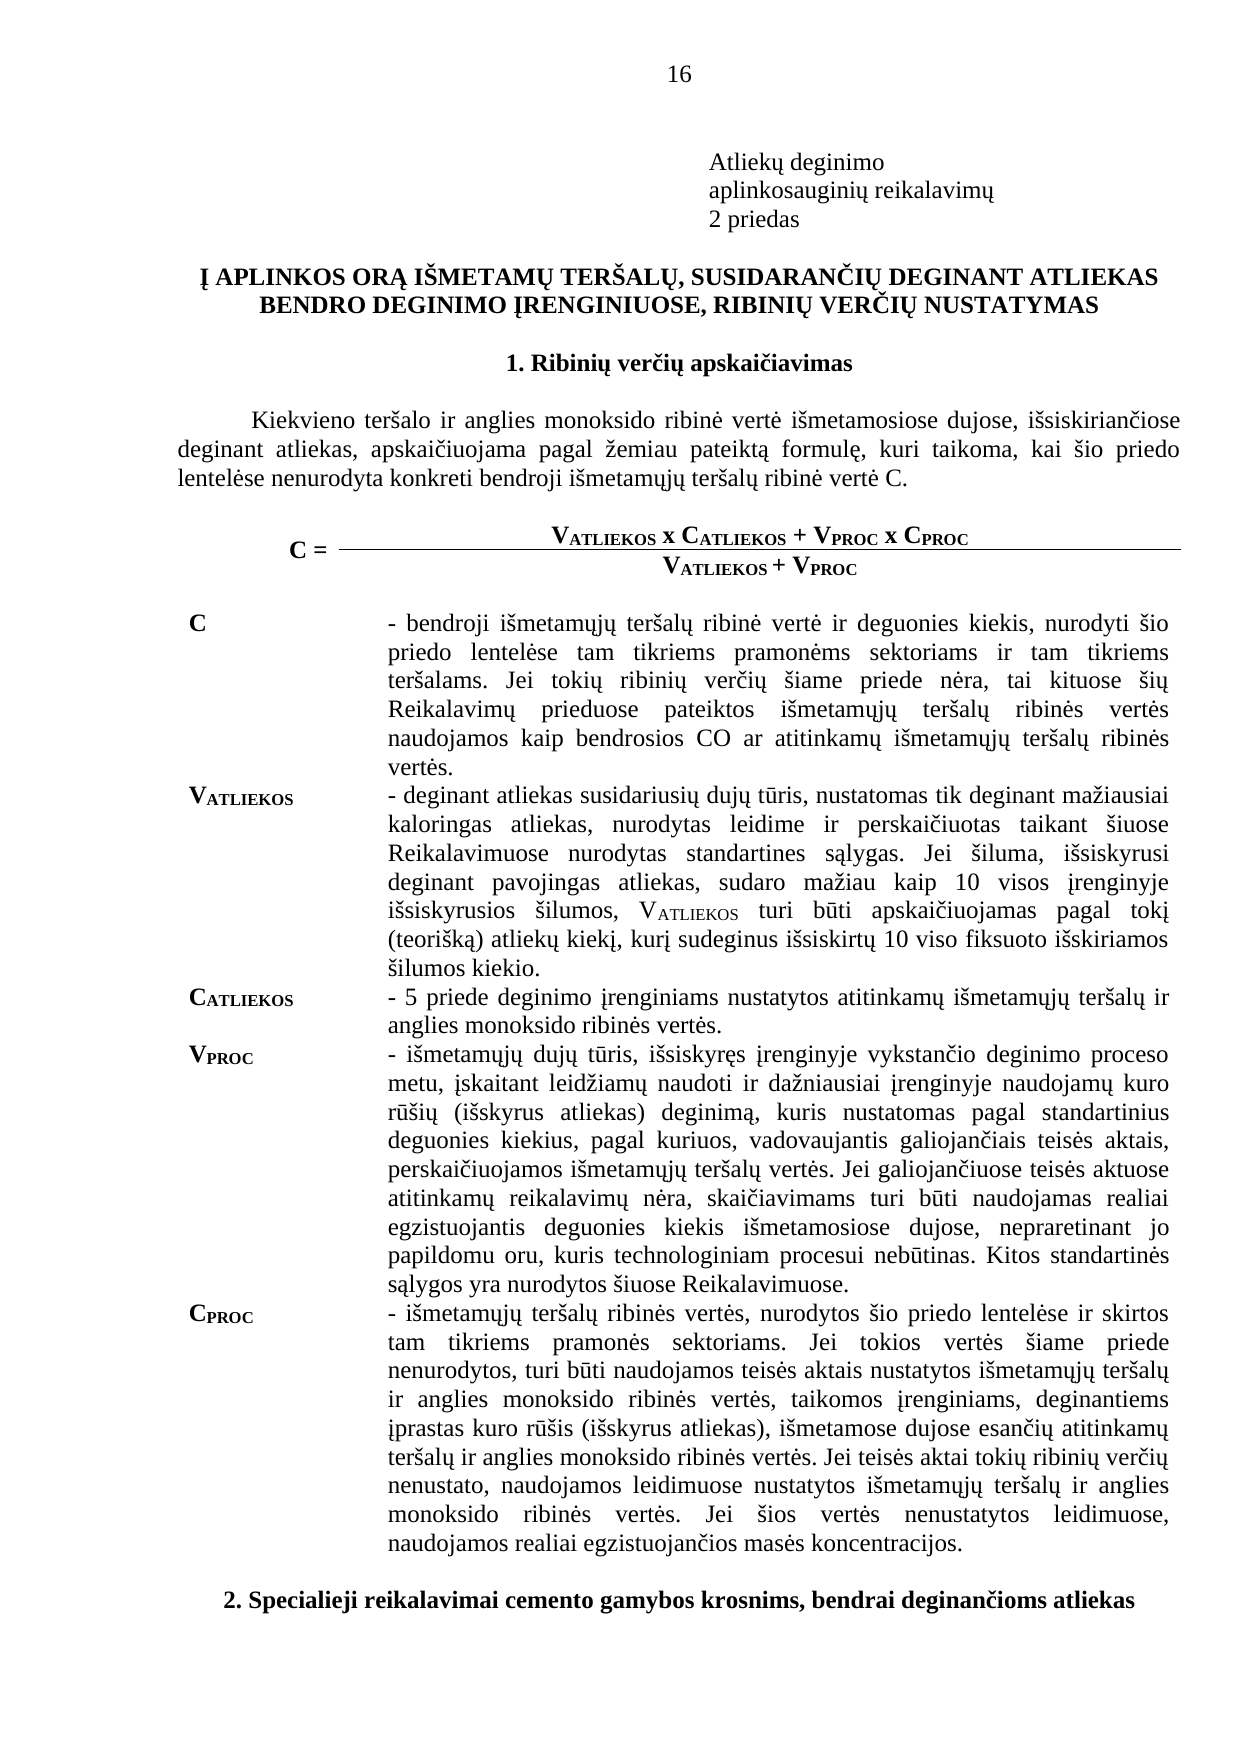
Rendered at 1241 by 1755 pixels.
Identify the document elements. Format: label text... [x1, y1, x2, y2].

text 2. Specialieji reikalavimai cemento gamybos krosnims, bendrai deginančioms atliekas [177, 1585, 1181, 1614]
table_cell - išmetamųjų dujų tūris, išsiskyręs įrenginyje vykstančio deginimo proceso metu, įskaitant leidžiamų naudoti ir dažniausiai įrenginyje naudojamų kuro rūšių (išskyrus atliekas) deginimą, kuris nustatomas pagal standartinius deguonies kiekius, pagal kuriuos, vadovaujantis galiojančiais teisės aktais, perskaičiuojamos išmetamųjų teršalų vertės. Jei galiojančiuose teisės aktuose atitinkamų reikalavimų nėra, skaičiavimams turi būti naudojamas realiai egzistuojantis deguonies kiekis išmetamosiose dujose, nepraretinant jo papildomu oru, kuris technologiniam procesui nebūtinas. Kitos standartinės sąlygos yra nurodytos šiuose Reikalavimuose. [376, 1039, 1181, 1298]
table_cell - išmetamųjų teršalų ribinės vertės, nurodytos šio priedo lentelėse ir skirtos tam tikriems pramonės sektoriams. Jei tokios vertės šiame priede nenurodytos, turi būti naudojamos teisės aktais nustatytos išmetamųjų teršalų ir anglies monoksido ribinės vertės, taikomos įrenginiams, deginantiems įprastas kuro rūšis (išskyrus atliekas), išmetamose dujose esančių atitinkamų teršalų ir anglies monoksido ribinės vertės. Jei teisės aktai tokių ribinių verčių nenustato, naudojamos leidimuose nustatytos išmetamųjų teršalų ir anglies monoksido ribinės vertės. Jei šios vertės nenustatytos leidimuose, naudojamos realiai egzistuojančios masės koncentracijos. [376, 1298, 1181, 1557]
text 2 priedas [177, 204, 1181, 233]
text Į APLINKOS ORĄ IŠMETAMŲ TERŠALŲ, SUSIDARANČIŲ DEGINANT ATLIEKAS BENDRO DEGINIMO ĮRENGINIUOSE, RIBINIŲ VERČIŲ NUSTATYMAS [177, 262, 1181, 319]
table_cell VPROC [177, 1039, 376, 1298]
text Atliekų deginimo [177, 147, 1181, 176]
table_cell VATLIEKOS + VPROC [339, 550, 1181, 579]
table_cell CATLIEKOS [177, 982, 376, 1039]
table_header VATLIEKOS x CATLIEKOS + VPROC x CPROC [339, 521, 1181, 549]
table_header - bendroji išmetamųjų teršalų ribinė vertė ir deguonies kiekis, nurodyti šio priedo lentelėse tam tikriems pramonėms sektoriams ir tam tikriems teršalams. Jei tokių ribinių verčių šiame priede nėra, tai kituose šių Reikalavimų prieduose pateiktos išmetamųjų teršalų ribinės vertės naudojamos kaip bendrosios CO ar atitinkamų išmetamųjų teršalų ribinės vertės. [376, 608, 1181, 780]
text aplinkosauginių reikalavimų [177, 176, 1181, 204]
table_header C [177, 608, 376, 780]
table_cell VATLIEKOS [177, 780, 376, 982]
table_header C = [177, 521, 338, 579]
table_cell - 5 priede deginimo įrenginiams nustatytos atitinkamų išmetamųjų teršalų ir anglies monoksido ribinės vertės. [376, 982, 1181, 1039]
table_cell CPROC [177, 1298, 376, 1557]
text Kiekvieno teršalo ir anglies monoksido ribinė vertė išmetamosiose dujose, išsiskiriančiose deginant atliekas, apskaičiuojama pagal žemiau pateiktą formulę, kuri taikoma, kai šio priedo lentelėse nenurodyta konkreti bendroji išmetamųjų teršalų ribinė vertė C. [177, 406, 1181, 492]
text 1. Ribinių verčių apskaičiavimas [177, 348, 1181, 377]
table_cell - deginant atliekas susidariusių dujų tūris, nustatomas tik deginant mažiausiai kaloringas atliekas, nurodytas leidime ir perskaičiuotas taikant šiuose Reikalavimuose nurodytas standartines sąlygas. Jei šiluma, išsiskyrusi deginant pavojingas atliekas, sudaro mažiau kaip 10 visos įrenginyje išsiskyrusios šilumos, VATLIEKOS turi būti apskaičiuojamas pagal tokį (teorišką) atliekų kiekį, kurį sudeginus išsiskirtų 10 viso fiksuoto išskiriamos šilumos kiekio. [376, 780, 1181, 982]
